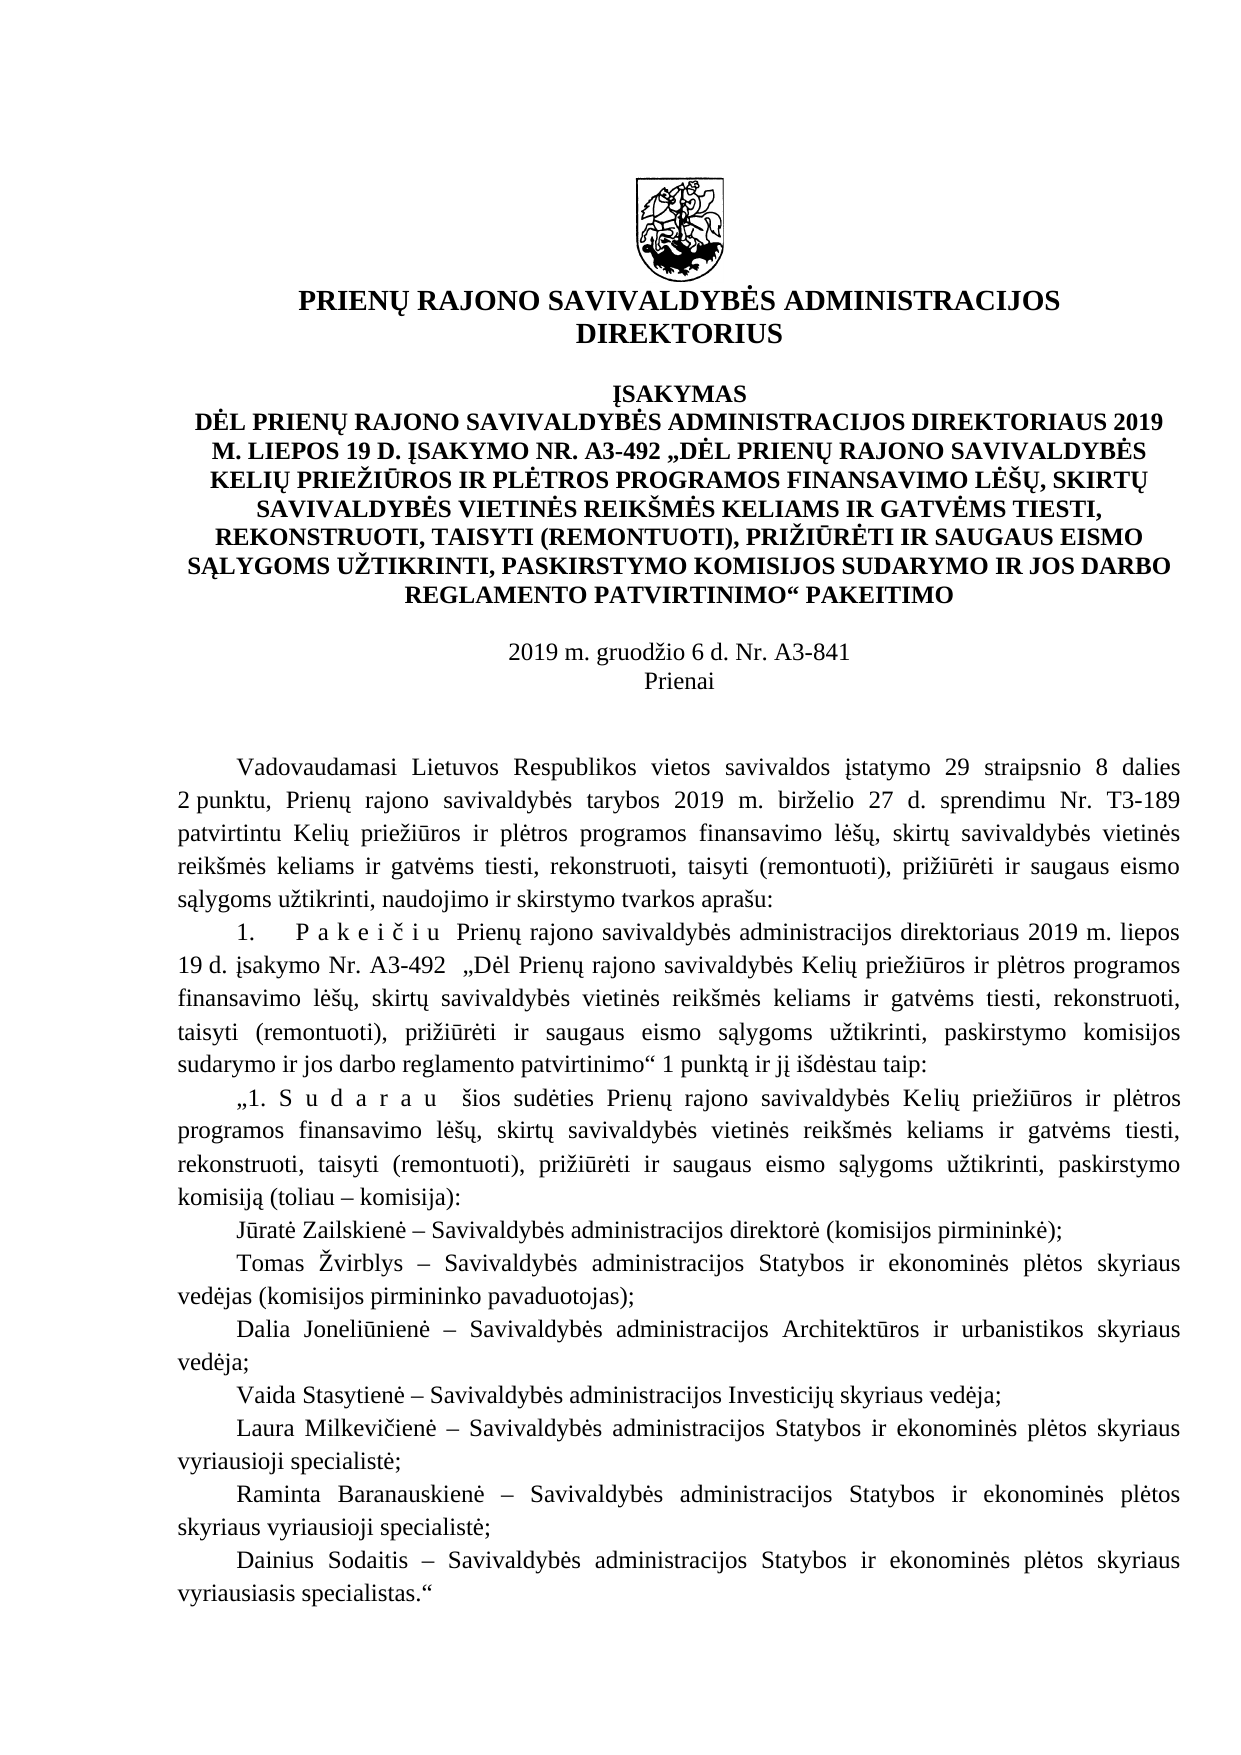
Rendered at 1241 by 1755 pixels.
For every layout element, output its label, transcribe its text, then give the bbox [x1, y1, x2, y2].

text 2019 m. gruodžio 6 d. Nr. A3-841 [177, 637, 1181, 666]
text DĖL PRIENŲ RAJONO SAVIVALDYBĖS ADMINISTRACIJOS DIREKTORIAUS 2019 M. LIEPOS 19 D. ĮSAKYMO NR. A3-492 „DĖL PRIENŲ RAJONO SAVIVALDYBĖS KELIŲ PRIEŽIŪROS IR PLĖTROS PROGRAMOS FINANSAVIMO LĖŠŲ, SKIRTŲ SAVIVALDYBĖS VIETINĖS REIKŠMĖS KELIAMS IR GATVĖMS TIESTI, REKONSTRUOTI, TAISYTI (REMONTUOTI), PRIŽIŪRĖTI IR SAUGAUS EISMO SĄLYGOMS UŽTIKRINTI, PASKIRSTYMO KOMISIJOS SUDARYMO IR JOS DARBO REGLAMENTO PATVIRTINIMO“ PAKEITIMO [177, 407, 1181, 609]
text Raminta Baranauskienė – Savivaldybės administracijos Statybos ir ekonominės plėtos skyriaus vyriausioji specialistė; [177, 1479, 1181, 1541]
text Laura Milkevičienė – Savivaldybės administracijos Statybos ir ekonominės plėtos skyriaus vyriausioji specialistė; [177, 1413, 1181, 1474]
text ĮSAKYMAS [177, 379, 1181, 407]
text Dainius Sodaitis – Savivaldybės administracijos Statybos ir ekonominės plėtos skyriaus vyriausiasis specialistas.“ [177, 1545, 1181, 1607]
text Vaida Stasytienė – Savivaldybės administracijos Investicijų skyriaus vedėja; [177, 1380, 1181, 1408]
text Vadovaudamasi Lietuvos Respublikos vietos savivaldos įstatymo 29 straipsnio 8 dalies 2 punktu, Prienų rajono savivaldybės tarybos 2019 m. birželio 27 d. sprendimu Nr. T3-189 patvirtintu Kelių priežiūros ir plėtros programos finansavimo lėšų, skirtų savivaldybės vietinės reikšmės keliams ir gatvėms tiesti, rekonstruoti, taisyti (remontuoti), prižiūrėti ir saugaus eismo sąlygoms užtikrinti, naudojimo ir skirstymo tvarkos aprašu: [177, 752, 1181, 913]
text DIREKTORIUS [177, 316, 1181, 350]
text „1. S u d a r a u šios sudėties Prienų rajono savivaldybės Kelių priežiūros ir plėtros programos finansavimo lėšų, skirtų savivaldybės vietinės reikšmės keliams ir gatvėms tiesti, rekonstruoti, taisyti (remontuoti), prižiūrėti ir saugaus eismo sąlygoms užtikrinti, paskirstymo komisiją (toliau – komisija): [177, 1083, 1181, 1210]
text Jūratė Zailskienė – Savivaldybės administracijos direktorė (komisijos pirmininkė); [177, 1215, 1181, 1243]
text 1. P a k e i č i u Prienų rajono savivaldybės administracijos direktoriaus 2019 m. liepos 19 d. įsakymo Nr. A3-492 „Dėl Prienų rajono savivaldybės Kelių priežiūros ir plėtros programos finansavimo lėšų, skirtų savivaldybės vietinės reikšmės keliams ir gatvėms tiesti, rekonstruoti, taisyti (remontuoti), prižiūrėti ir saugaus eismo sąlygoms užtikrinti, paskirstymo komisijos sudarymo ir jos darbo reglamento patvirtinimo“ 1 punktą ir jį išdėstau taip: [177, 917, 1181, 1078]
text PRIENŲ RAJONO SAVIVALDYBĖS administracijos [177, 283, 1181, 316]
text Tomas Žvirblys – Savivaldybės administracijos Statybos ir ekonominės plėtos skyriaus vedėjas (komisijos pirmininko pavaduotojas); [177, 1248, 1181, 1309]
text Prienai [177, 666, 1181, 695]
text Dalia Joneliūnienė – Savivaldybės administracijos Architektūros ir urbanistikos skyriaus vedėja; [177, 1314, 1181, 1376]
